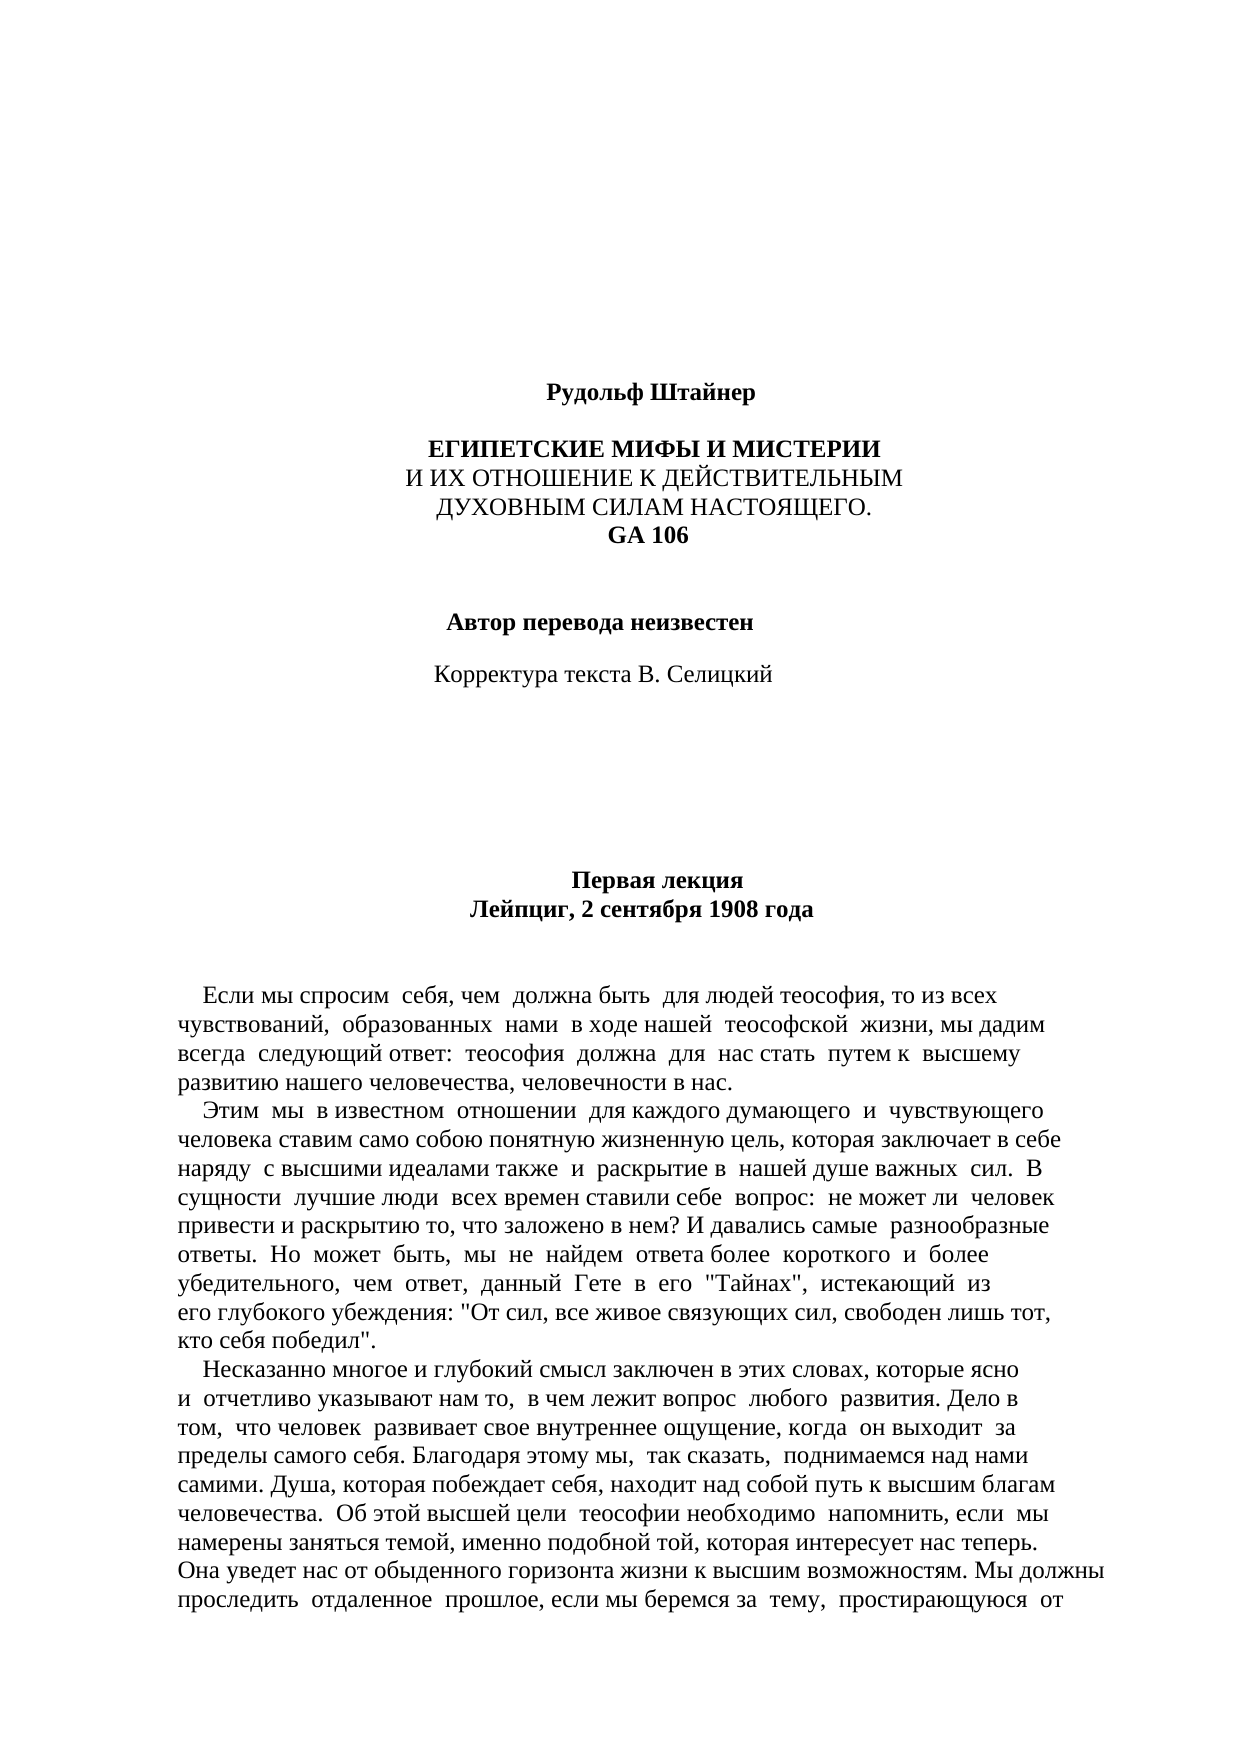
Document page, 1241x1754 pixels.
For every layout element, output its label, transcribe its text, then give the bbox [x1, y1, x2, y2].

text пределы самого себя. Благодаря этому мы, так сказать, поднимаемся над нами [177, 1441, 1106, 1469]
subtitle Лейпциг, 2 сентября 1908 года [177, 894, 1106, 923]
text Несказанно многое и глубокий смысл заключен в этих словах, которые ясно [177, 1354, 1106, 1383]
text намерены заняться темой, именно подобной той, которая интересует нас теперь. [177, 1527, 1106, 1556]
text наряду с высшими идеалами также и раскрытие в нашей душе важных сил. В [177, 1153, 1106, 1182]
text человечества. Об этой высшей цели теософии необходимо напомнить, если мы [177, 1498, 1106, 1527]
text И ИХ ОТНОШЕНИЕ К ДЕЙСТВИТЕЛЬНЫМ [177, 463, 1106, 492]
text сущности лучшие люди всех времен ставили себе вопрос: не может ли человек [177, 1182, 1106, 1211]
text самими. Душа, которая побеждает себя, находит над собой путь к высшим благам [177, 1469, 1106, 1498]
text и отчетливо указывают нам то, в чем лежит вопрос любого развития. Дело в [177, 1383, 1106, 1412]
text Этим мы в известном отношении для каждого думающего и чувствующего [177, 1096, 1106, 1124]
text Рудольф Штайнер [177, 377, 1106, 406]
text развитию нашего человечества, человечности в нас. [177, 1067, 1106, 1096]
text ДУХОВНЫМ СИЛАМ НАСТОЯЩЕГО. [177, 492, 1106, 521]
text его глубокого убеждения: "От сил, все живое связующих сил, свободен лишь тот, [177, 1297, 1106, 1326]
text Она уведет нас от обыденного горизонта жизни к высшим возможностям. Мы должны [177, 1556, 1106, 1584]
subtitle Автор перевода неизвестен [177, 607, 1106, 636]
text всегда следующий ответ: теософия должна для нас стать путем к высшему [177, 1038, 1106, 1067]
text Если мы спросим себя, чем должна быть для людей теософия, то из всех [177, 981, 1106, 1009]
subtitle Первая лекция [177, 866, 1106, 894]
text GA 106 [177, 521, 1106, 549]
text том, что человек развивает свое внутреннее ощущение, когда он выходит за [177, 1412, 1106, 1441]
text убедительного, чем ответ, данный Гете в его "Тайнах", истекающий из [177, 1268, 1106, 1297]
text человека ставим само собою понятную жизненную цель, которая заключает в себе [177, 1124, 1106, 1153]
text проследить отдаленное прошлое, если мы беремся за тему, простирающуюся от [177, 1584, 1106, 1613]
text Корректура текста В. Селицкий [177, 636, 1106, 693]
text ответы. Но может быть, мы не найдем ответа более короткого и более [177, 1239, 1106, 1268]
text кто себя победил". [177, 1326, 1106, 1354]
text привести и раскрытию то, что заложено в нем? И давались самые разнообразные [177, 1211, 1106, 1239]
text ЕГИПЕТСКИЕ МИФЫ И МИСТЕРИИ [177, 434, 1106, 463]
text чувствований, образованных нами в ходе нашей теософской жизни, мы дадим [177, 1009, 1106, 1038]
